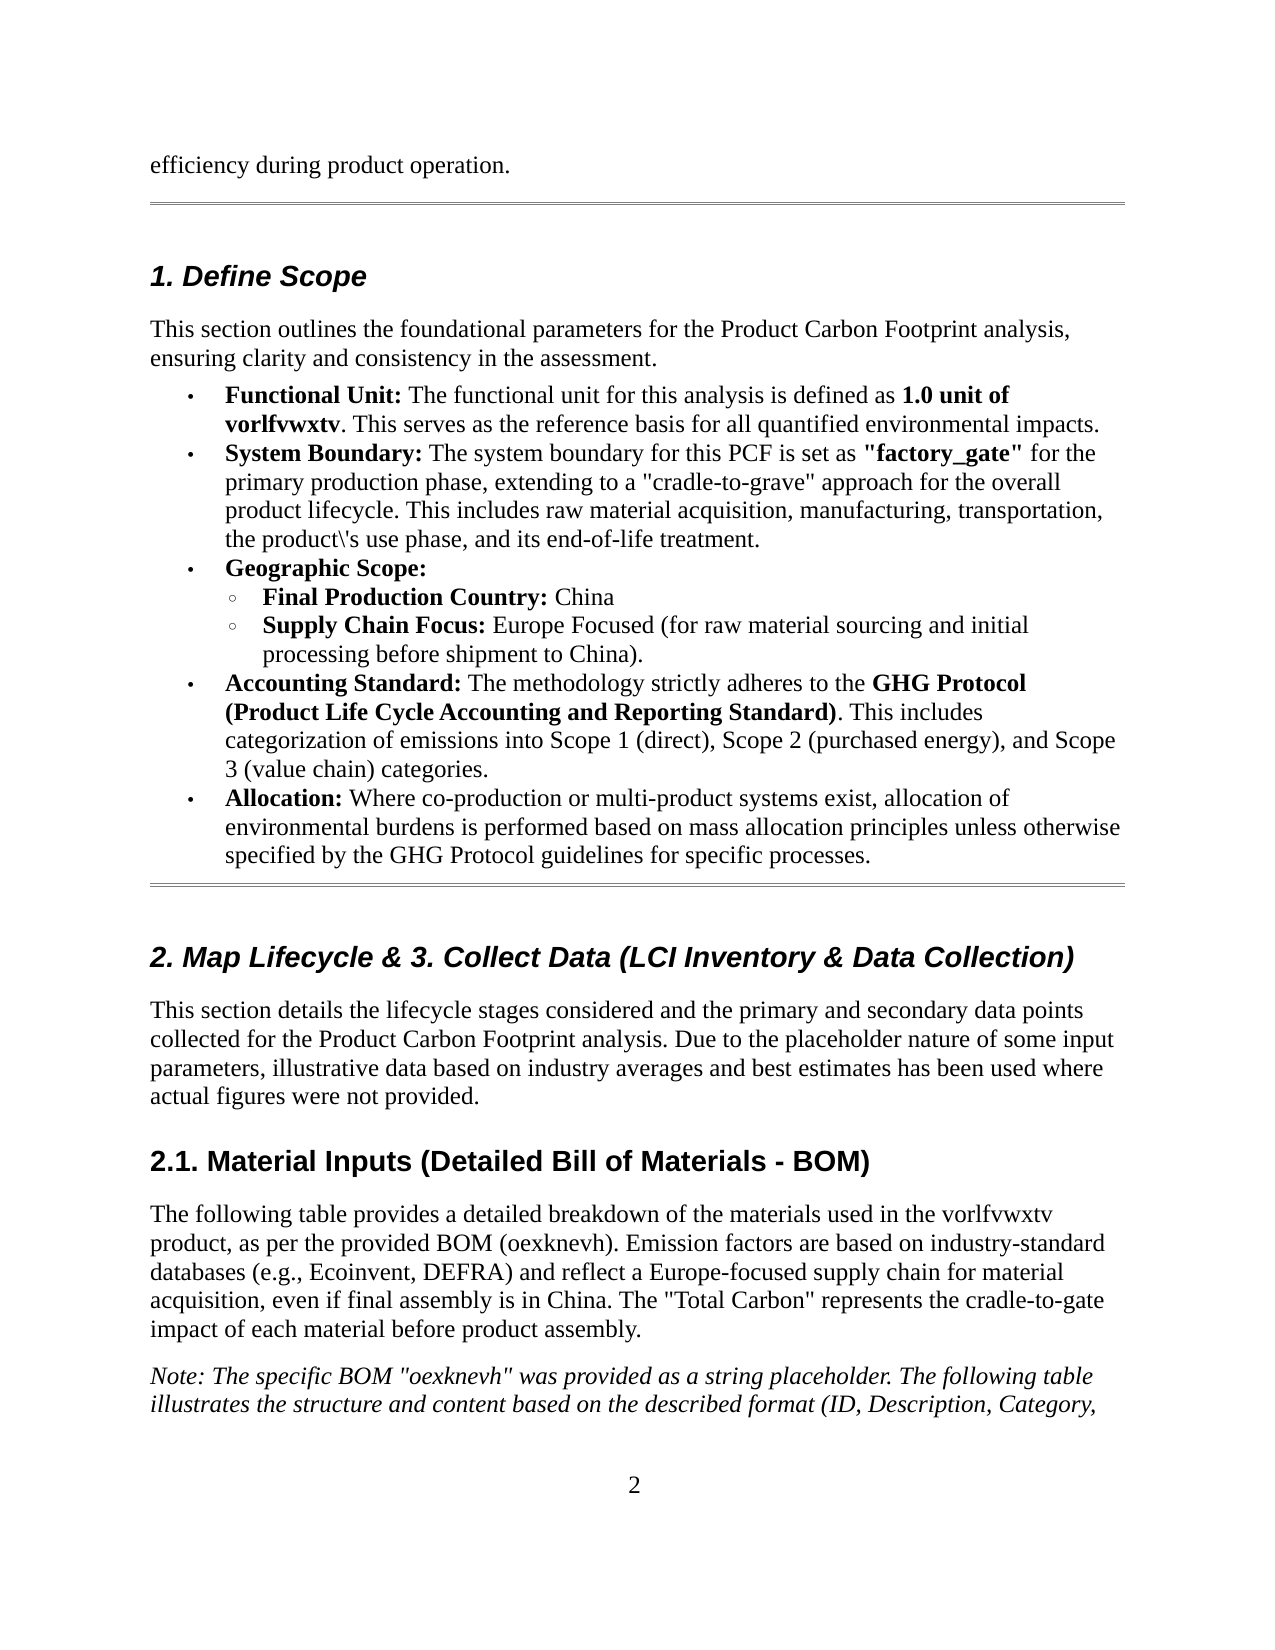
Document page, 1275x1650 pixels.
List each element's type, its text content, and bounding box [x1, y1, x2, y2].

list System Boundary: The system boundary for this PCF is set as "factory_gate" for the primary production phase, extending to a "cradle-to-grave" approach for the overall product lifecycle. This includes raw material acquisition, manufacturing, transportation, the product\'s use phase, and its end-of-life treatment. [187, 438, 1125, 553]
subtitle 2.1. Material Inputs (Detailed Bill of Materials - BOM) [150, 1144, 1125, 1178]
list Final Production Country: China [225, 582, 1125, 610]
list Geographic Scope: [187, 553, 1125, 582]
text This section details the lifecycle stages considered and the primary and secondary data points collected for the Product Carbon Footprint analysis. Due to the placeholder nature of some input parameters, illustrative data based on industry averages and best estimates has been used where actual figures were not provided. [150, 995, 1125, 1110]
list Accounting Standard: The methodology strictly adheres to the GHG Protocol (Product Life Cycle Accounting and Reporting Standard). This includes categorization of emissions into Scope 1 (direct), Scope 2 (purchased energy), and Scope 3 (value chain) categories. [187, 668, 1125, 783]
list Supply Chain Focus: Europe Focused (for raw material sourcing and initial processing before shipment to China). [225, 610, 1125, 668]
text The following table provides a detailed breakdown of the materials used in the vorlfvwxtv product, as per the provided BOM (oexknevh). Emission factors are based on industry-standard databases (e.g., Ecoinvent, DEFRA) and reflect a Europe-focused supply chain for material acquisition, even if final assembly is in China. The "Total Carbon" represents the cradle-to-gate impact of each material before product assembly. [150, 1199, 1125, 1343]
list Allocation: Where co-production or multi-product systems exist, allocation of environmental burdens is performed based on mass allocation principles unless otherwise specified by the GHG Protocol guidelines for specific processes. [187, 783, 1125, 869]
text This section outlines the foundational parameters for the Product Carbon Footprint analysis, ensuring clarity and consistency in the assessment. [150, 314, 1125, 371]
text Note: The specific BOM "oexknevh" was provided as a string placeholder. The following table illustrates the structure and content based on the described format (ID, Description, Category, [150, 1361, 1125, 1418]
subtitle 1. Define Scope [150, 259, 1125, 292]
subtitle 2. Map Lifecycle & 3. Collect Data (LCI Inventory & Data Collection) [150, 940, 1125, 974]
text efficiency during product operation. [150, 150, 1125, 179]
list Functional Unit: The functional unit for this analysis is defined as 1.0 unit of vorlfvwxtv. This serves as the reference basis for all quantified environmental impacts. [187, 380, 1125, 438]
